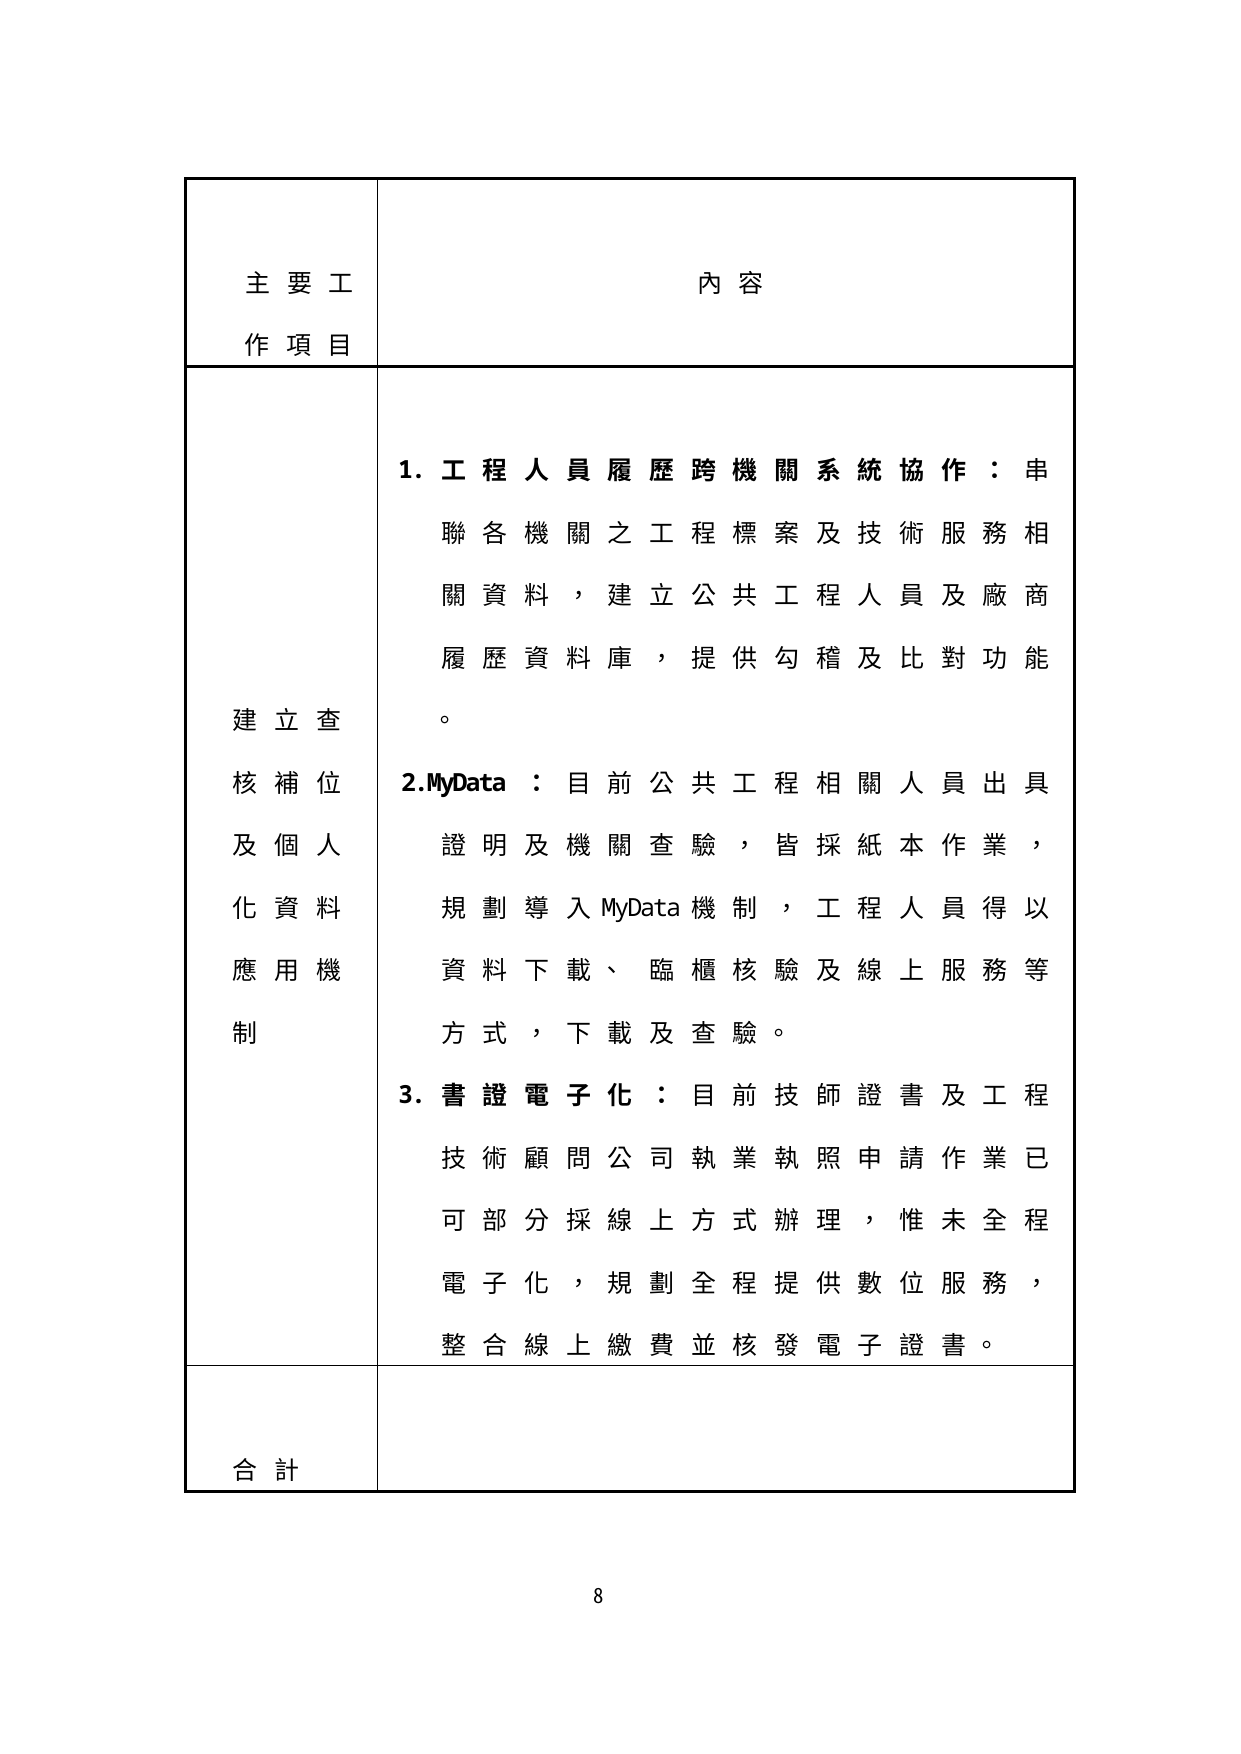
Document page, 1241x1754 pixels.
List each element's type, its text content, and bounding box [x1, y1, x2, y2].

table_cell 合計 [187, 1366, 377, 1490]
table_cell [378, 1366, 1073, 1490]
table_header 內容 [378, 180, 1073, 365]
table_cell 建立查核補位及個人化資料應用機制 [187, 368, 377, 1365]
table_header 主要工作項目 [187, 180, 377, 365]
table_cell 1.工程人員履歷跨機關系統協作：串聯各機關之工程標案及技術服務相關資料，建立公共工程人員及廠商履歷資料庫，提供勾稽及比對功能。 2.MyData：目前公共工程相關人員出具證明及機關查驗，皆採紙本作業，規劃導入MyData機制，工程人員得以資料下載、臨櫃核驗及線上服務等方式，下載及查驗。 3.書證電子化：目前技師證書及工程技術顧問公司執業執照申請作業已可部分採線上方式辦理，惟未全程電子化，規劃全程提供數位服務，整合線上繳費並核發電子證書。 [378, 368, 1073, 1365]
